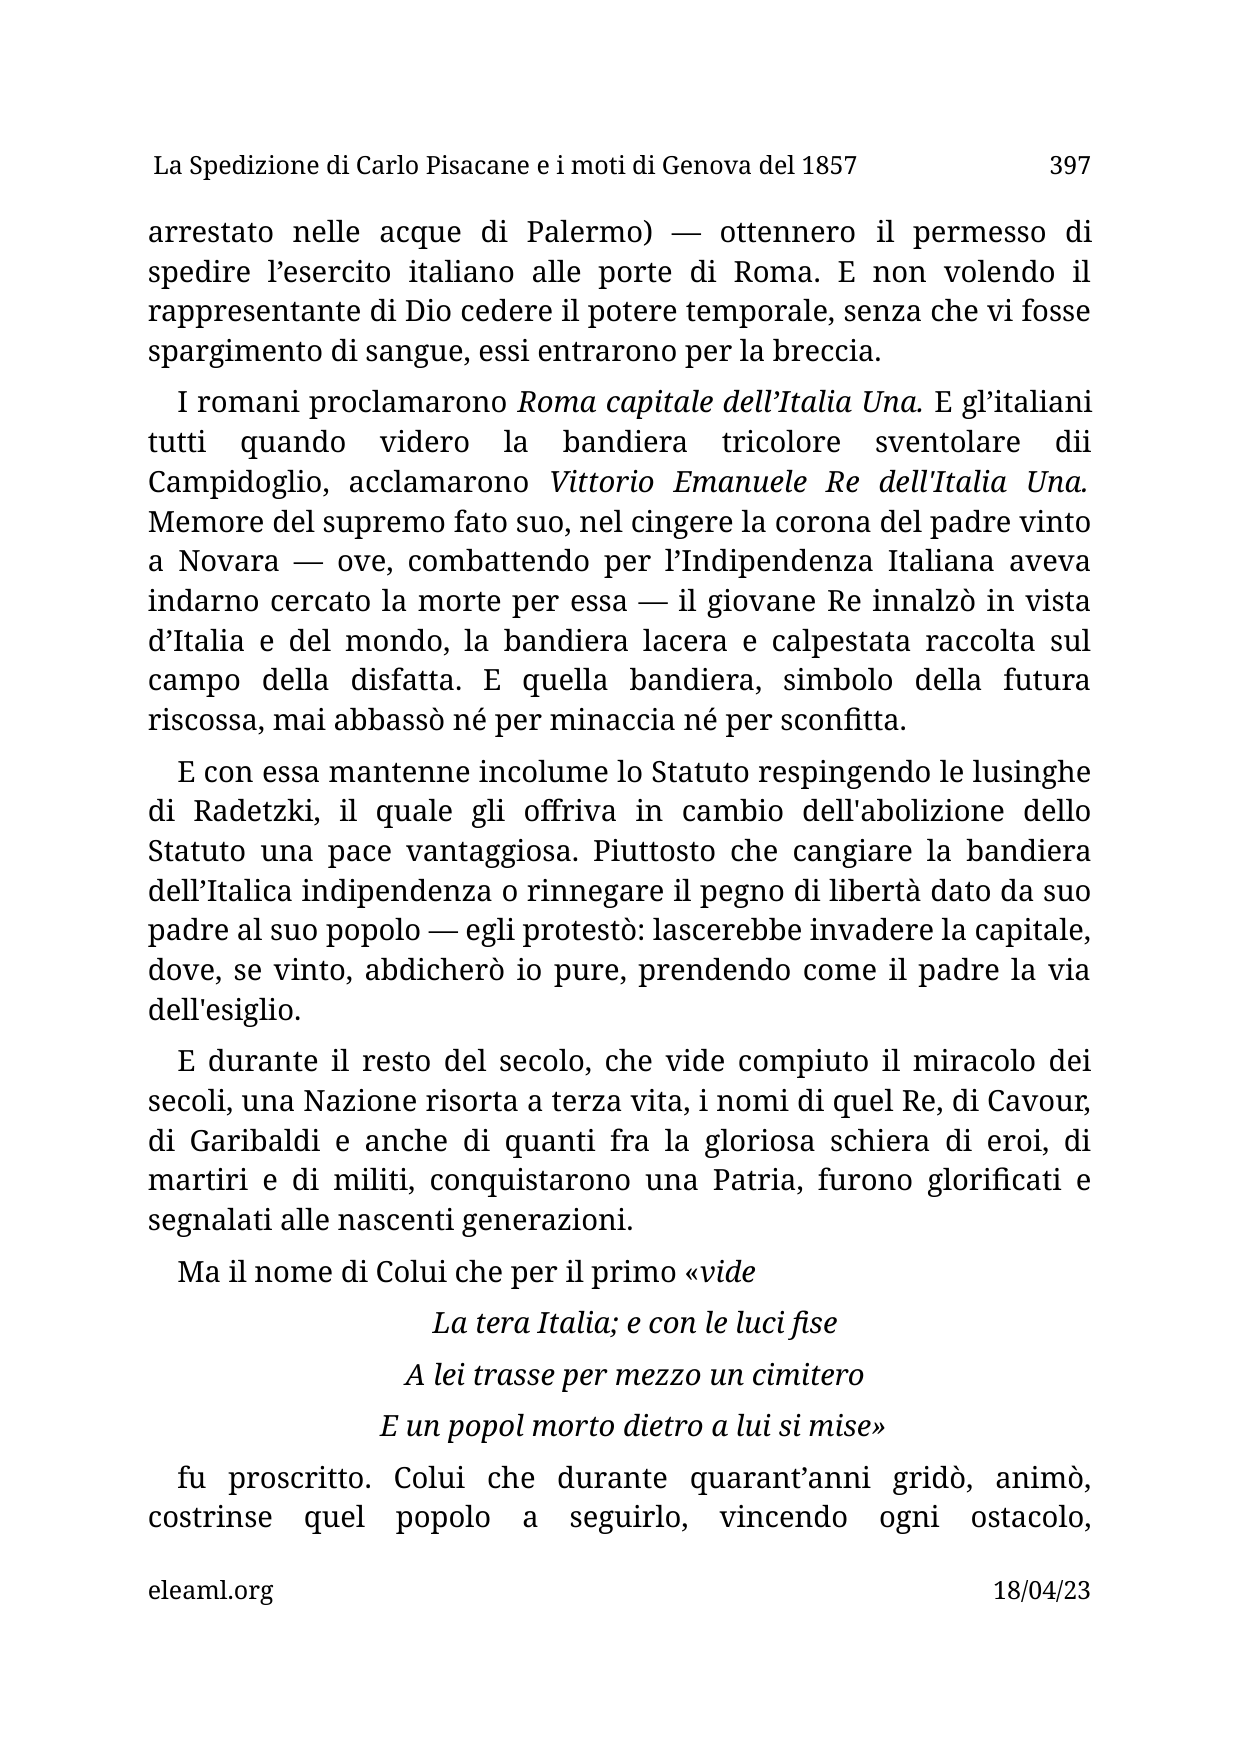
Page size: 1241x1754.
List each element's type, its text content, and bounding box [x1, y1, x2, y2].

text I romani proclamarono Roma capitale dell’Italia Una. E gl’italiani tutti quando videro la bandiera tricolore sventolare dii Campidoglio, acclamarono Vittorio Emanuele Re dell'Italia Una. Memore del supremo fato suo, nel cingere la corona del padre vinto a Novara — ove, combattendo per l’Indipendenza Italiana aveva indarno cercato la morte per essa — il giovane Re innalzò in vista d’Italia e del mondo, la bandiera lacera e calpestata raccolta sul campo della disfatta. E quella bandiera, simbolo della futura riscossa, mai abbassò né per minaccia né per sconfitta. [148, 382, 1093, 739]
text E durante il resto del secolo, che vide compiuto il miracolo dei secoli, una Nazione risorta a terza vita, i nomi di quel Re, di Cavour, di Garibaldi e anche di quanti fra la gloriosa schiera di eroi, di martiri e di militi, conquistarono una Patria, furono glorificati e segnalati alle nascenti generazioni. [148, 1041, 1093, 1239]
text A lei trasse per mezzo un cimitero [148, 1354, 1093, 1394]
text La tera Italia; e con le luci fise [148, 1302, 1093, 1342]
text E un popol morto dietro a lui si mise» [148, 1406, 1093, 1445]
text fu proscritto. Colui che durante quarant’anni gridò, animò, costrinse quel popolo a seguirlo, vincendo ogni ostacolo, [148, 1457, 1093, 1536]
text arrestato nelle acque di Palermo) — ottennero il permesso di spedire l’esercito italiano alle porte di Roma. E non volendo il rappresentante di Dio cedere il potere temporale, senza che vi fosse spargimento di sangue, essi entrarono per la breccia. [148, 211, 1093, 370]
text Ma il nome di Colui che per il primo «vide [148, 1251, 1093, 1291]
text E con essa mantenne incolume lo Statuto respingendo le lusinghe di Radetzki, il quale gli offriva in cambio dell'abolizione dello Statuto una pace vantaggiosa. Piuttosto che cangiare la bandiera dell’Italica indipendenza o rinnegare il pegno di libertà dato da suo padre al suo popolo — egli protestò: lascerebbe invadere la capitale, dove, se vinto, abdicherò io pure, prendendo come il padre la via dell'esiglio. [148, 751, 1093, 1029]
